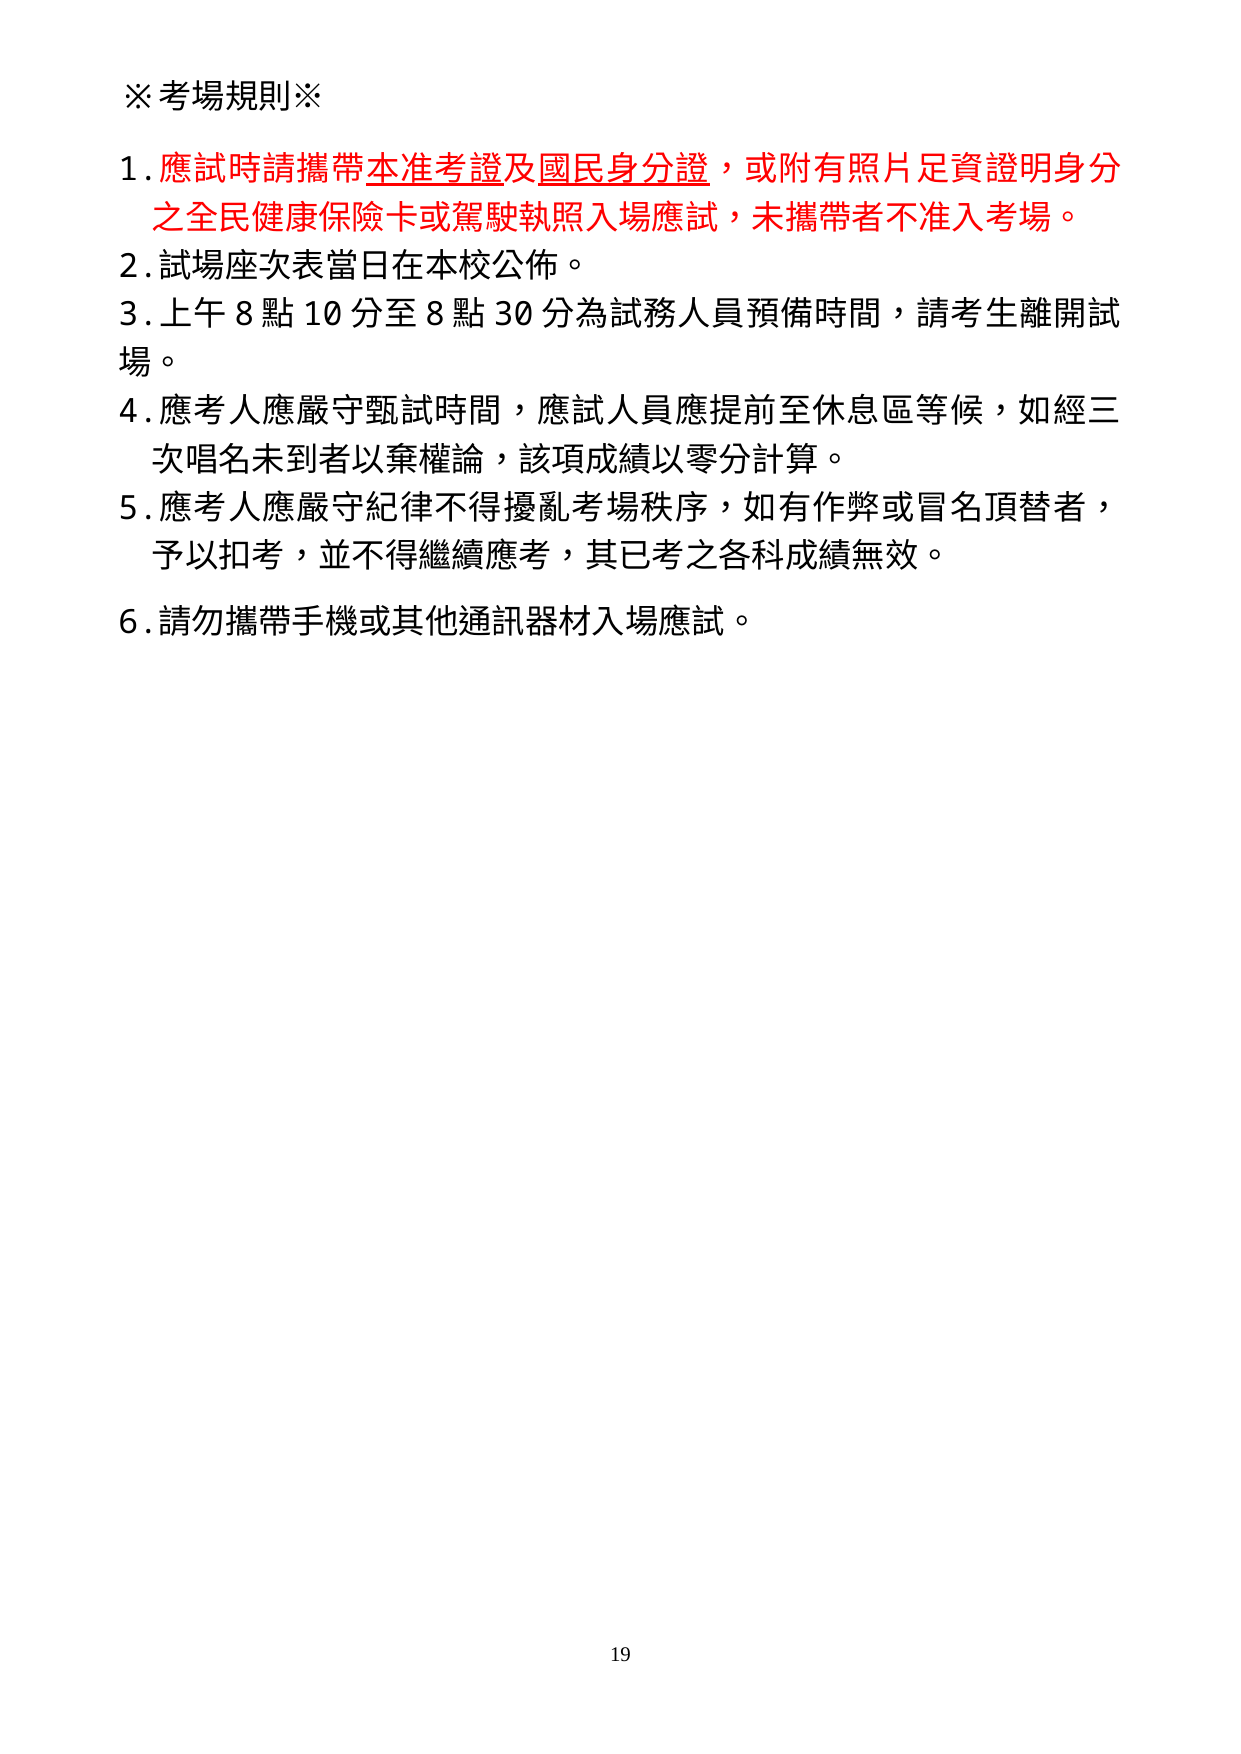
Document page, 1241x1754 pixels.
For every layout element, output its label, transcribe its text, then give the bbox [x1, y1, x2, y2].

text 3.上午8點10分至8點30分為試務人員預備時間，請考生離開試場。 [118, 287, 1122, 384]
text ※考場規則※ [118, 69, 1122, 118]
text 1.應試時請攜帶本准考證及國民身分證，或附有照片足資證明身分之全民健康保險卡或駕駛執照入場應試，未攜帶者不准入考場。 [118, 142, 1122, 239]
text 2.試場座次表當日在本校公佈。 [118, 239, 1122, 287]
text 6.請勿攜帶手機或其他通訊器材入場應試。 [118, 577, 1122, 640]
text 5.應考人應嚴守紀律不得擾亂考場秩序，如有作弊或冒名頂替者，予以扣考，並不得繼續應考，其已考之各科成績無效。 [118, 481, 1122, 577]
text 4.應考人應嚴守甄試時間，應試人員應提前至休息區等候，如經三次唱名未到者以棄權論，該項成績以零分計算。 [118, 384, 1122, 481]
